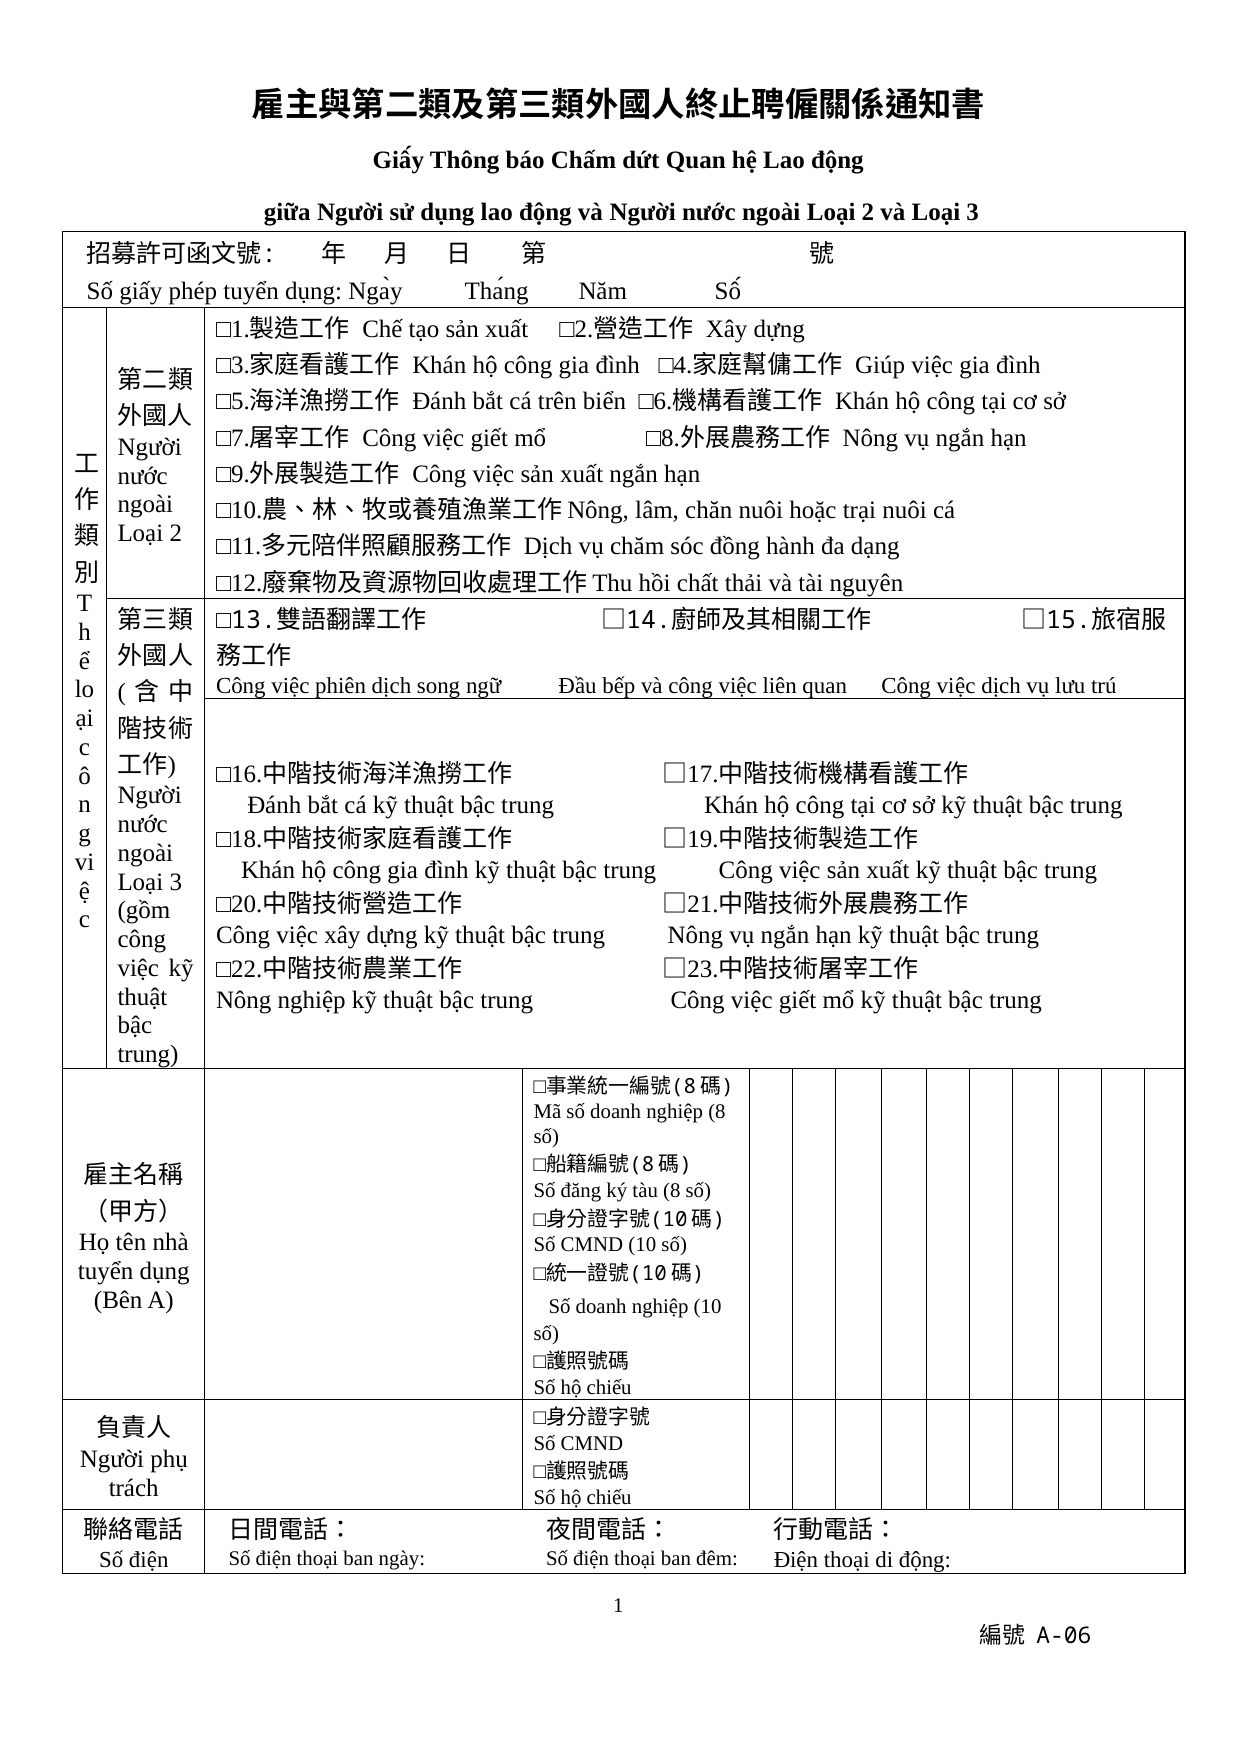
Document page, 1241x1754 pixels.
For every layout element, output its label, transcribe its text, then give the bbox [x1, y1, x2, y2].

table_header 招募許可函文號: 年 月 日 第 號 Số giấy phép tuyển dụng: Ngày Tháng Năm Số [63, 232, 1184, 307]
table_cell 工作類別 Thể loại công việc [63, 308, 106, 1068]
table_cell [1102, 1069, 1144, 1399]
table_cell 聯絡電話 Số điện [63, 1510, 204, 1573]
table_cell [1059, 1069, 1101, 1399]
table_cell 日間電話： Số điện thoại ban ngày: [205, 1510, 522, 1573]
table_cell [970, 1400, 1012, 1509]
table_cell [882, 1400, 926, 1509]
table_cell [750, 1069, 792, 1399]
table_cell 行動電話： Điện thoại di động: [750, 1510, 1184, 1573]
table_cell [1059, 1400, 1101, 1509]
table_cell [205, 1400, 522, 1509]
table_cell [750, 1400, 792, 1509]
table_cell □1.製造工作 Chế tạo sản xuất □2.營造工作 Xây dựng □3.家庭看護工作 Khán hộ công gia đình □4.家庭幫傭工作 Giúp việc gia đình □5.海洋漁撈工作 Đánh bắt cá trên biển □6.機構看護工作 Khán hộ công tại cơ sở □7.屠宰工作 Công việc giết mổ □8.外展農務工作 Nông vụ ngắn hạn □9.外展製造工作 Công việc sản xuất ngắn hạn □10.農、林、牧或養殖漁業工作Nông, lâm, chăn nuôi hoặc trại nuôi cá □11.多元陪伴照顧服務工作 Dịch vụ chăm sóc đồng hành đa dạng □12.廢棄物及資源物回收處理工作Thu hồi chất thải và tài nguyên [205, 308, 1184, 598]
table_cell [970, 1069, 1012, 1399]
table_cell 夜間電話： Số điện thoại ban đêm: [522, 1510, 750, 1573]
table_cell [1102, 1400, 1144, 1509]
table_cell [836, 1400, 881, 1509]
table_cell 第二類外國人 Người nước ngoài Loại 2 [107, 308, 204, 598]
table_cell [1145, 1400, 1184, 1509]
table_cell [793, 1069, 835, 1399]
table_cell [836, 1069, 881, 1399]
table_cell [927, 1400, 969, 1509]
text 雇主與第二類及第三類外國人終止聘僱關係通知書 [107, 75, 1128, 127]
text giữa Người sử dụng lao động và Người nước ngoài Loại 2 và Loại 3 [107, 179, 1128, 231]
table_cell [1145, 1069, 1184, 1399]
table_cell 雇主名稱 （甲方） Họ tên nhà tuyển dụng (Bên A) [63, 1069, 204, 1399]
text Giấy Thông báo Chấm dứt Quan hệ Lao động [107, 127, 1128, 179]
table_cell □事業統一編號(8碼) Mã số doanh nghiệp (8 số) □船籍編號(8碼) Số đăng ký tàu (8 số) □身分證字號(10碼) Số CMND (10 số) □統一證號(10碼) Số doanh nghiệp (10 số) □護照號碼 Số hộ chiếu [523, 1069, 749, 1399]
table_cell □13.雙語翻譯工作 □14.廚師及其相關工作 □15.旅宿服務工作 Công việc phiên dịch song ngữ Đầu bếp và công việc liên quan Công việc dịch vụ lưu trú [205, 599, 1184, 698]
table_cell 第三類外國人(含中階技術工作) Người nước ngoài Loại 3 (gồm công việc kỹ thuật bậc trung) [107, 599, 204, 1068]
table_cell [1013, 1400, 1058, 1509]
table_cell [882, 1069, 926, 1399]
table_cell [927, 1069, 969, 1399]
table_cell [1013, 1069, 1058, 1399]
table_cell 負責人 Người phụ trách [63, 1400, 204, 1509]
table_cell □身分證字號 Số CMND □護照號碼 Số hộ chiếu [523, 1400, 749, 1509]
table_cell □16.中階技術海洋漁撈工作 □17.中階技術機構看護工作 Đánh bắt cá kỹ thuật bậc trung Khán hộ công tại cơ sở kỹ thuật bậc trung □18.中階技術家庭看護工作 □19.中階技術製造工作 Khán hộ công gia đình kỹ thuật bậc trung Công việc sản xuất kỹ thuật bậc trung □20.中階技術營造工作 □21.中階技術外展農務工作 Công việc xây dựng kỹ thuật bậc trung Nông vụ ngắn hạn kỹ thuật bậc trung □22.中階技術農業工作 □23.中階技術屠宰工作 Nông nghiệp kỹ thuật bậc trung Công việc giết mổ kỹ thuật bậc trung [205, 699, 1184, 1068]
table_cell [793, 1400, 835, 1509]
table_cell [205, 1069, 522, 1399]
